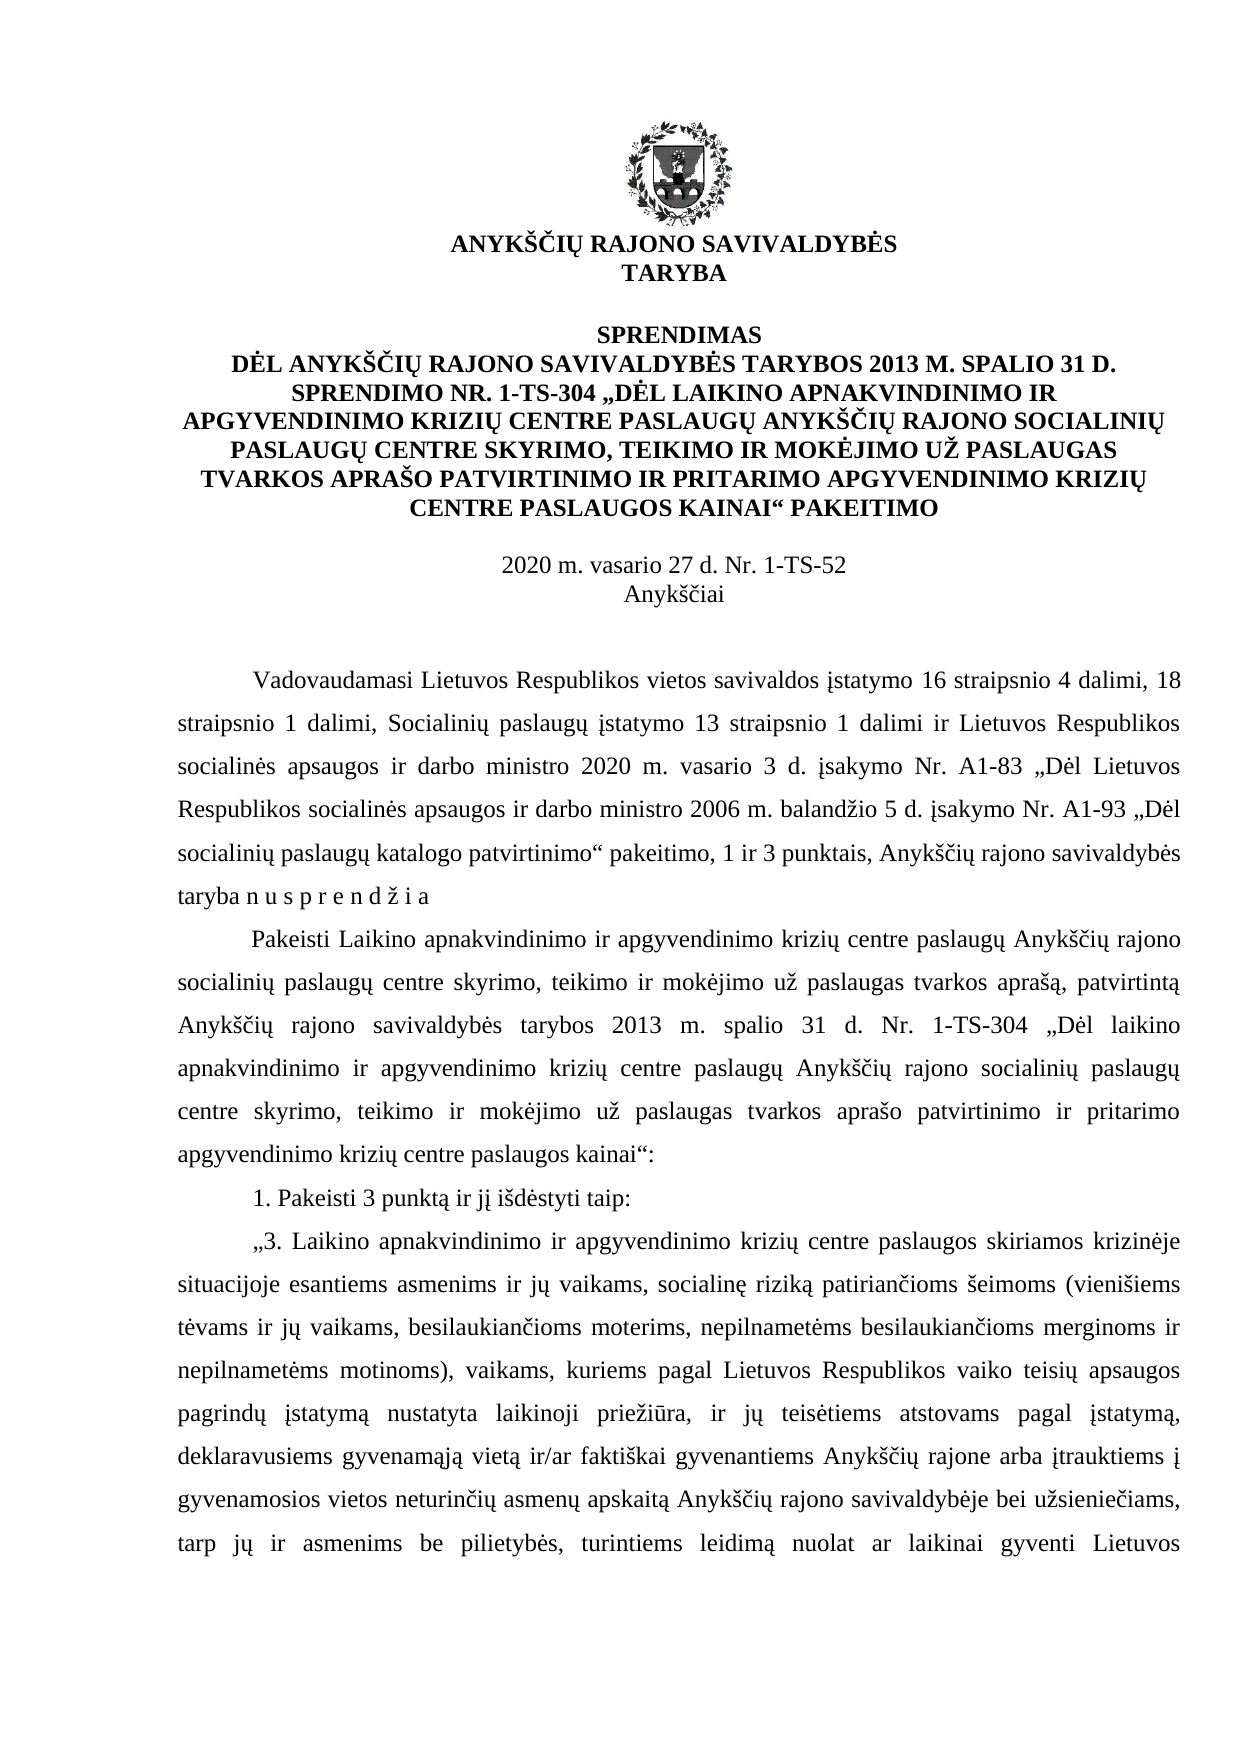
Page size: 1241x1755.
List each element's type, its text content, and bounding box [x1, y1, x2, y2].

text ANYKŠČIŲ RAJONO SAVIVALDYBĖS [177, 229, 1171, 258]
text Pakeisti Laikino apnakvindinimo ir apgyvendinimo krizių centre paslaugų Anykščių rajono socialinių paslaugų centre skyrimo, teikimo ir mokėjimo už paslaugas tvarkos aprašą, patvirtintą Anykščių rajono savivaldybės tarybos 2013 m. spalio 31 d. Nr. 1-TS-304 „Dėl laikino apnakvindinimo ir apgyvendinimo krizių centre paslaugų Anykščių rajono socialinių paslaugų centre skyrimo, teikimo ir mokėjimo už paslaugas tvarkos aprašo patvirtinimo ir pritarimo apgyvendinimo krizių centre paslaugos kainai“: [177, 924, 1181, 1168]
text Vadovaudamasi Lietuvos Respublikos vietos savivaldos įstatymo 16 straipsnio 4 dalimi, 18 straipsnio 1 dalimi, Socialinių paslaugų įstatymo 13 straipsnio 1 dalimi ir Lietuvos Respublikos socialinės apsaugos ir darbo ministro 2020 m. vasario 3 d. įsakymo Nr. A1-83 „Dėl Lietuvos Respublikos socialinės apsaugos ir darbo ministro 2006 m. balandžio 5 d. įsakymo Nr. A1-93 „Dėl socialinių paslaugų katalogo patvirtinimo“ pakeitimo, 1 ir 3 punktais, Anykščių rajono savivaldybės taryba nusprendžia [177, 665, 1181, 909]
text Anykščiai [177, 579, 1171, 608]
text TARYBA [177, 258, 1171, 287]
text 1. Pakeisti 3 punktą ir jį išdėstyti taip: [177, 1183, 1181, 1211]
text DĖl ANYKŠČIŲ RAJONO SAVIVALDYBĖS TARYBOS 2013 M. SPALIO 31 D. SPRENDIMO NR. 1-TS-304 „DĖL LAIKINO APNAKVINDINIMO IR APGYVENDINIMO KRIZIŲ CENTRE PASLAUGŲ ANYKŠČIŲ RAJONO SOCIALINIŲ PASLAUGŲ CENTRE SKYRIMO, TEIKIMO IR MOKĖJIMO UŽ PASLAUGAS TVARKOS APRAŠO PATVIRTINIMO IR PRITARIMO APGYVENDINIMO KRIZIŲ CENTRE PASLAUGOS KAINAI“ PAKEITIMO [177, 349, 1171, 521]
text 2020 m. vasario 27 d. Nr. 1-TS-52 [177, 550, 1171, 579]
text „3. Laikino apnakvindinimo ir apgyvendinimo krizių centre paslaugos skiriamos krizinėje situacijoje esantiems asmenims ir jų vaikams, socialinę riziką patiriančioms šeimoms (vienišiems tėvams ir jų vaikams, besilaukiančioms moterims, nepilnametėms besilaukiančioms merginoms ir nepilnametėms motinoms), vaikams, kuriems pagal Lietuvos Respublikos vaiko teisių apsaugos pagrindų įstatymą nustatyta laikinoji priežiūra, ir jų teisėtiems atstovams pagal įstatymą, deklaravusiems gyvenamąją vietą ir/ar faktiškai gyvenantiems Anykščių rajone arba įtrauktiems į gyvenamosios vietos neturinčių asmenų apskaitą Anykščių rajono savivaldybėje bei užsieniečiams, tarp jų ir asmenims be pilietybės, turintiems leidimą nuolat ar laikinai gyventi Lietuvos [177, 1226, 1181, 1556]
text SPRENDIMAS [177, 320, 1181, 349]
